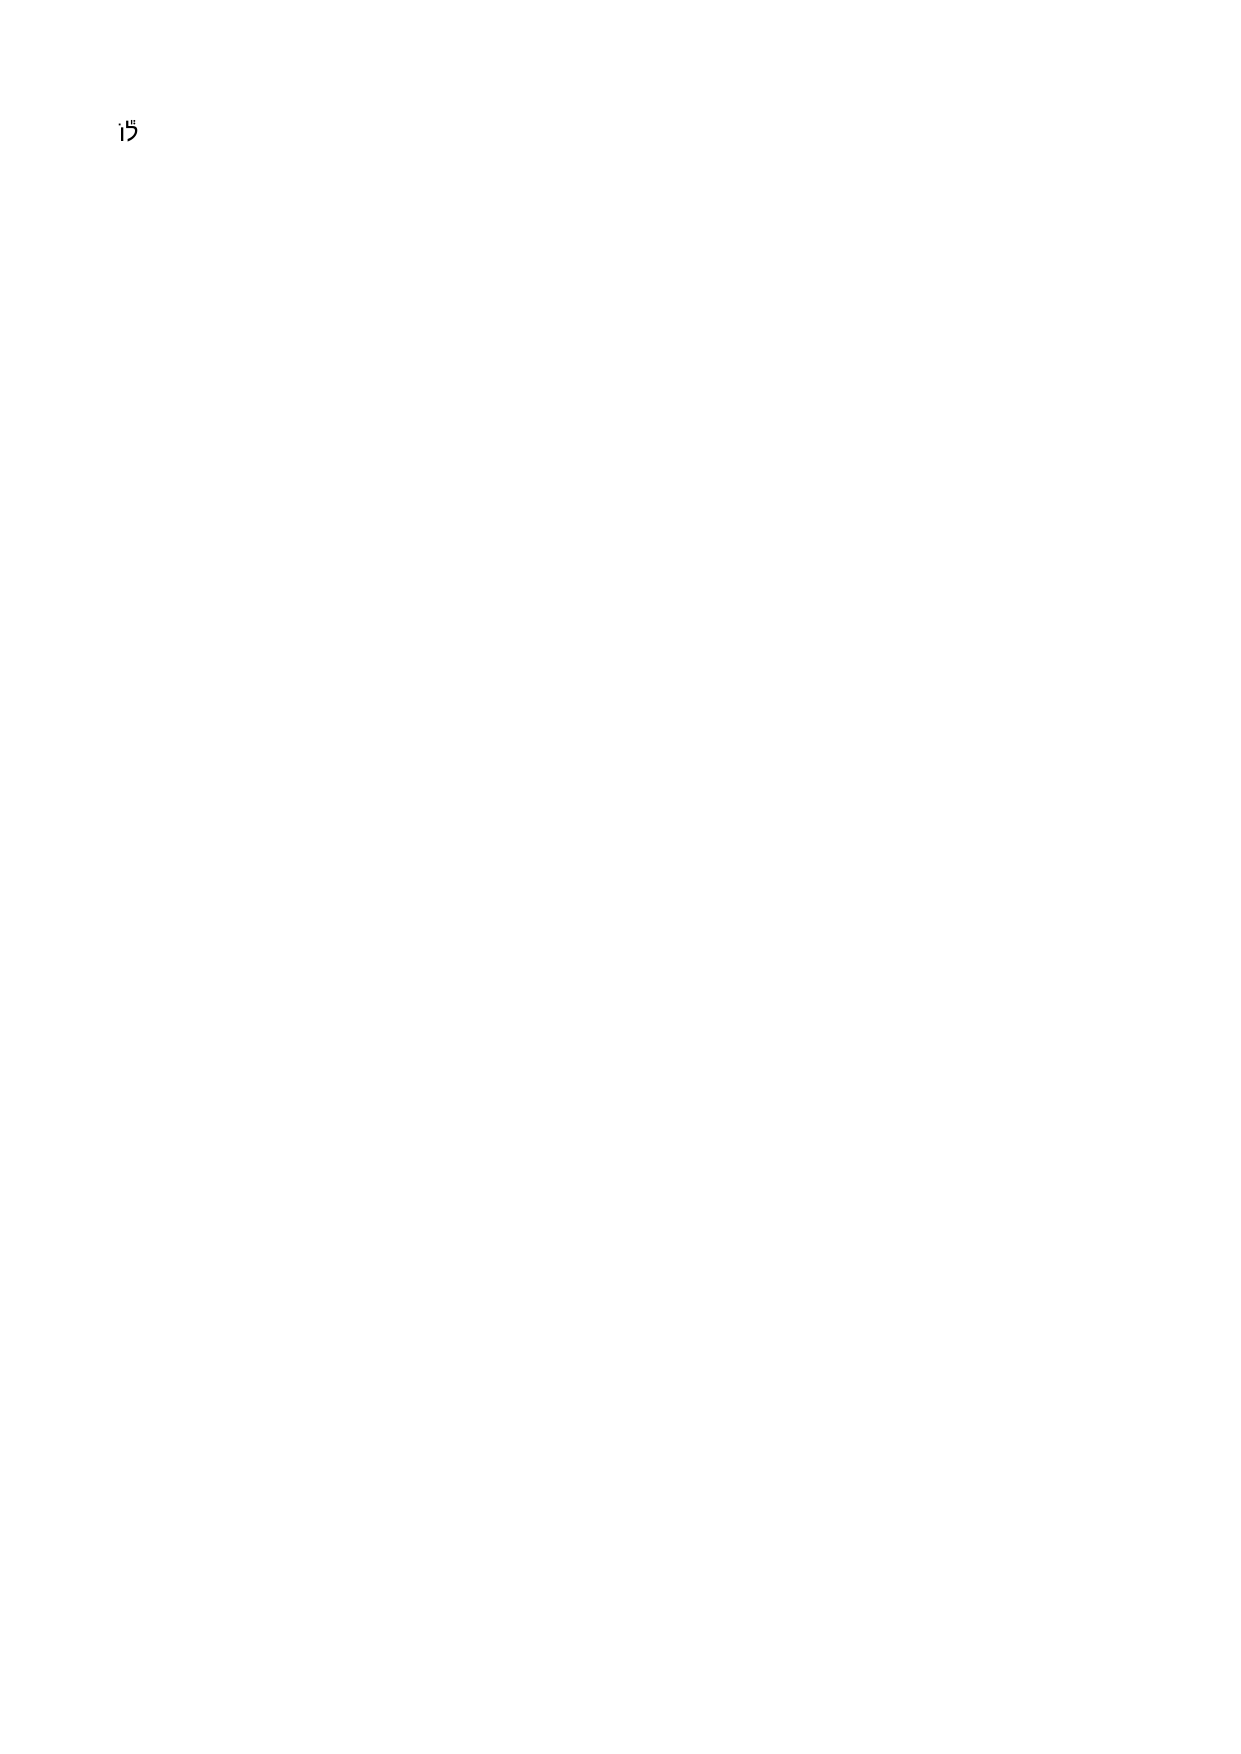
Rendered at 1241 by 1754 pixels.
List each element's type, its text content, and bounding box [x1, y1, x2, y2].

text ל֕וֹ [118, 118, 1122, 147]
